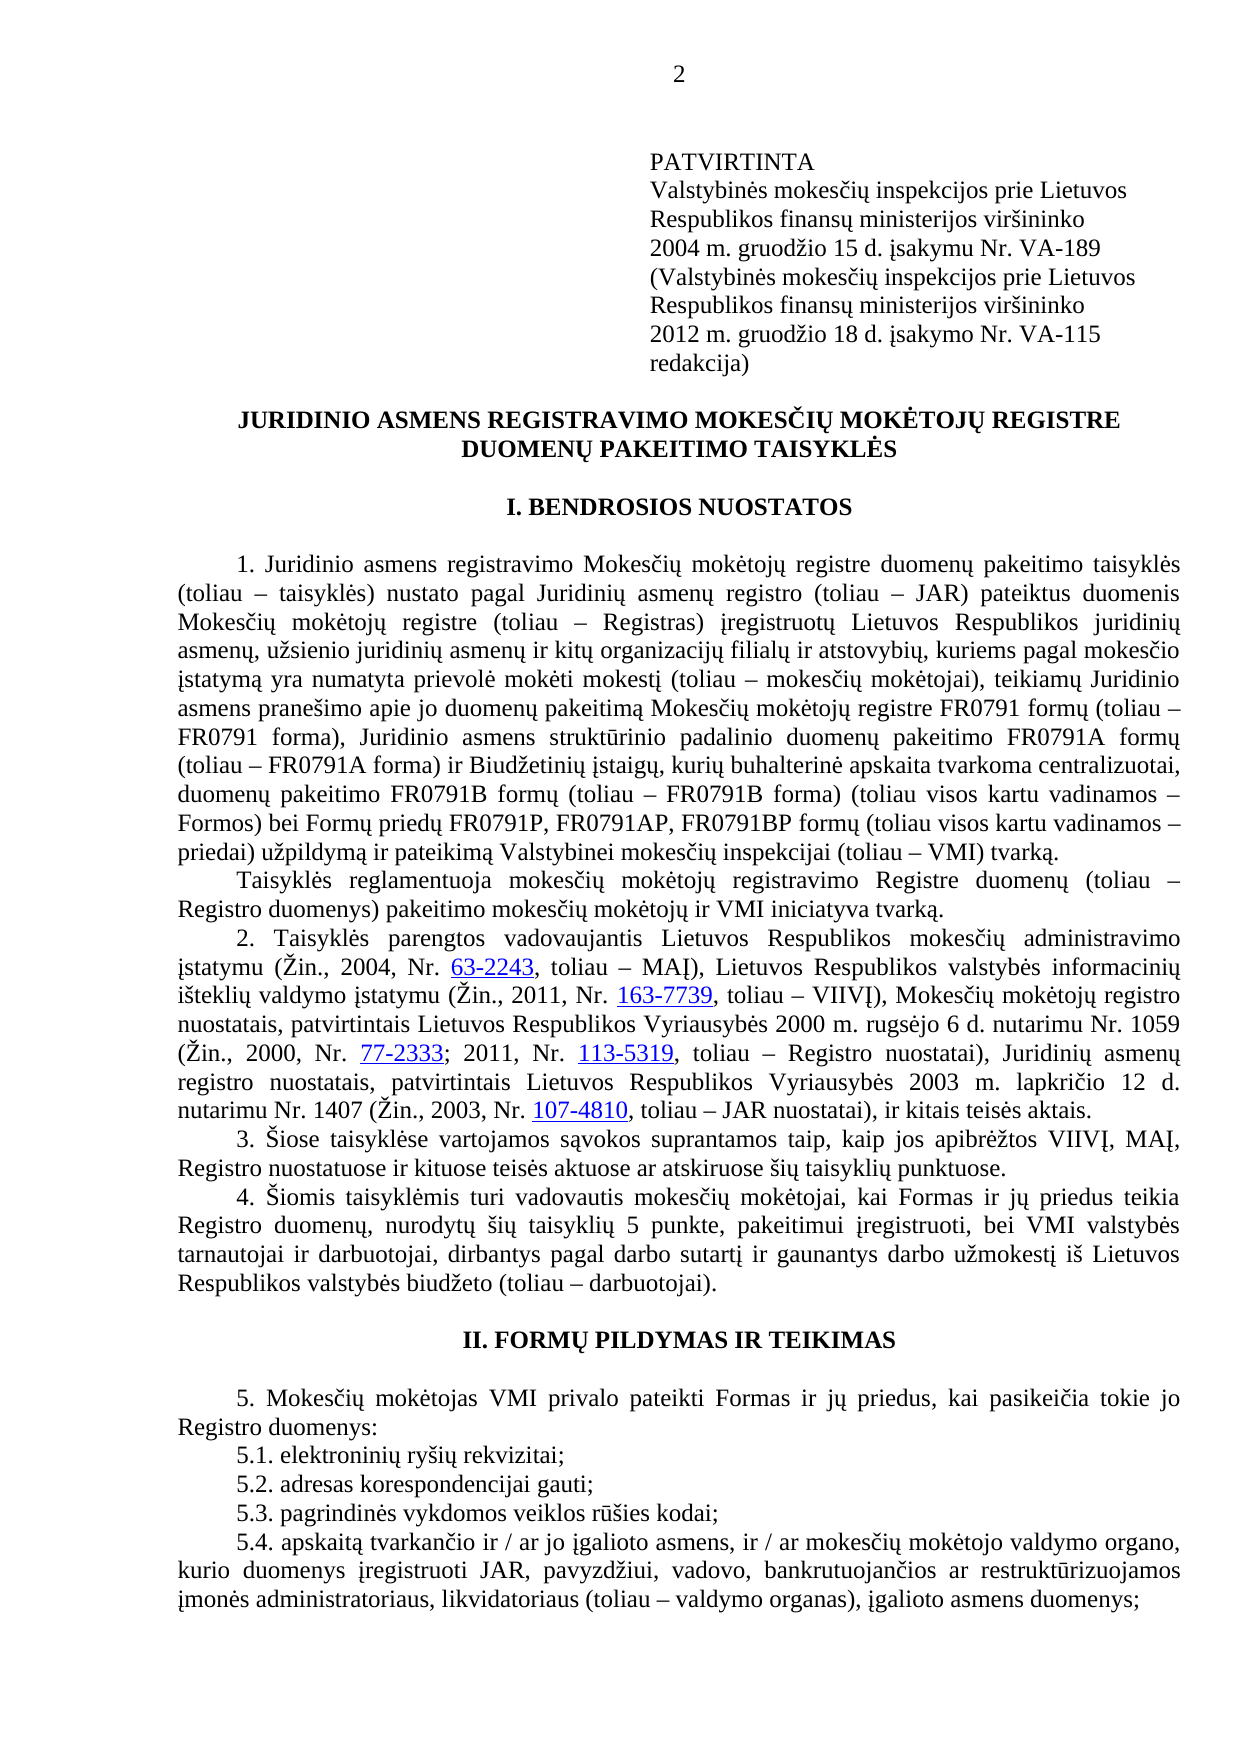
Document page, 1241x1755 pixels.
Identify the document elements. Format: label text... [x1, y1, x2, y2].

text 2004 m. gruodžio 15 d. įsakymu Nr. VA-189 [649, 233, 1181, 262]
text PATVIRTINTA [649, 147, 1181, 176]
text 5.1. elektroninių ryšių rekvizitai; [177, 1441, 1181, 1469]
text 5.3. pagrindinės vykdomos veiklos rūšies kodai; [177, 1498, 1181, 1527]
text Taisyklės reglamentuoja mokesčių mokėtojų registravimo Registre duomenų (toliau – Registro duomenys) pakeitimo mokesčių mokėtojų ir VMI iniciatyva tvarką. [177, 866, 1181, 923]
text (Valstybinės mokesčių inspekcijos prie Lietuvos Respublikos finansų ministerijos viršininko [649, 262, 1181, 319]
text II. FORMŲ PILDYMAS IR TEIKIMAS [177, 1326, 1181, 1354]
text redakcija) [649, 348, 1181, 377]
text 5.4. apskaitą tvarkančio ir / ar jo įgalioto asmens, ir / ar mokesčių mokėtojo valdymo organo, kurio duomenys įregistruoti JAR, pavyzdžiui, vadovo, bankrutuojančios ar restruktūrizuojamos įmonės administratoriaus, likvidatoriaus (toliau – valdymo organas), įgalioto asmens duomenys; [177, 1527, 1181, 1613]
text 3. Šiose taisyklėse vartojamos sąvokos suprantamos taip, kaip jos apibrėžtos VIIVĮ, MAĮ, Registro nuostatuose ir kituose teisės aktuose ar atskiruose šių taisyklių punktuose. [177, 1124, 1181, 1182]
text 4. Šiomis taisyklėmis turi vadovautis mokesčių mokėtojai, kai Formas ir jų priedus teikia Registro duomenų, nurodytų šių taisyklių 5 punkte, pakeitimui įregistruoti, bei VMI valstybės tarnautojai ir darbuotojai, dirbantys pagal darbo sutartį ir gaunantys darbo užmokestį iš Lietuvos Respublikos valstybės biudžeto (toliau – darbuotojai). [177, 1182, 1181, 1297]
text 5.2. adresas korespondencijai gauti; [177, 1469, 1181, 1498]
text 2. Taisyklės parengtos vadovaujantis Lietuvos Respublikos mokesčių administravimo įstatymu (Žin., 2004, Nr. 63-2243, toliau – MAĮ), Lietuvos Respublikos valstybės informacinių išteklių valdymo įstatymu (Žin., 2011, Nr. 163-7739, toliau – VIIVĮ), Mokesčių mokėtojų registro nuostatais, patvirtintais Lietuvos Respublikos Vyriausybės 2000 m. rugsėjo 6 d. nutarimu Nr. 1059 (Žin., 2000, Nr. 77-2333; 2011, Nr. 113-5319, toliau – Registro nuostatai), Juridinių asmenų registro nuostatais, patvirtintais Lietuvos Respublikos Vyriausybės 2003 m. lapkričio 12 d. nutarimu Nr. 1407 (Žin., 2003, Nr. 107-4810, toliau – JAR nuostatai), ir kitais teisės aktais. [177, 923, 1181, 1124]
text Valstybinės mokesčių inspekcijos prie Lietuvos Respublikos finansų ministerijos viršininko [649, 176, 1181, 233]
text 5. Mokesčių mokėtojas VMI privalo pateikti Formas ir jų priedus, kai pasikeičia tokie jo Registro duomenys: [177, 1383, 1181, 1441]
text I. BENDROSIOS NUOSTATOS [177, 492, 1181, 521]
text JURIDINIO ASMENS REGISTRAVIMO MOKESČIŲ MOKĖTOJŲ REGISTRE DUOMENŲ PAKEITIMO TAISYKLĖS [177, 406, 1181, 463]
text 2012 m. gruodžio 18 d. įsakymo Nr. VA-115 [649, 319, 1181, 348]
text 1. Juridinio asmens registravimo Mokesčių mokėtojų registre duomenų pakeitimo taisyklės (toliau – taisyklės) nustato pagal Juridinių asmenų registro (toliau – JAR) pateiktus duomenis Mokesčių mokėtojų registre (toliau – Registras) įregistruotų Lietuvos Respublikos juridinių asmenų, užsienio juridinių asmenų ir kitų organizacijų filialų ir atstovybių, kuriems pagal mokesčio įstatymą yra numatyta prievolė mokėti mokestį (toliau – mokesčių mokėtojai), teikiamų Juridinio asmens pranešimo apie jo duomenų pakeitimą Mokesčių mokėtojų registre FR0791 formų (toliau – FR0791 forma), Juridinio asmens struktūrinio padalinio duomenų pakeitimo FR0791A formų (toliau – FR0791A forma) ir Biudžetinių įstaigų, kurių buhalterinė apskaita tvarkoma centralizuotai, duomenų pakeitimo FR0791B formų (toliau – FR0791B forma) (toliau visos kartu vadinamos – Formos) bei Formų priedų FR0791P, FR0791AP, FR0791BP formų (toliau visos kartu vadinamos – priedai) užpildymą ir pateikimą Valstybinei mokesčių inspekcijai (toliau – VMI) tvarką. [177, 549, 1181, 866]
